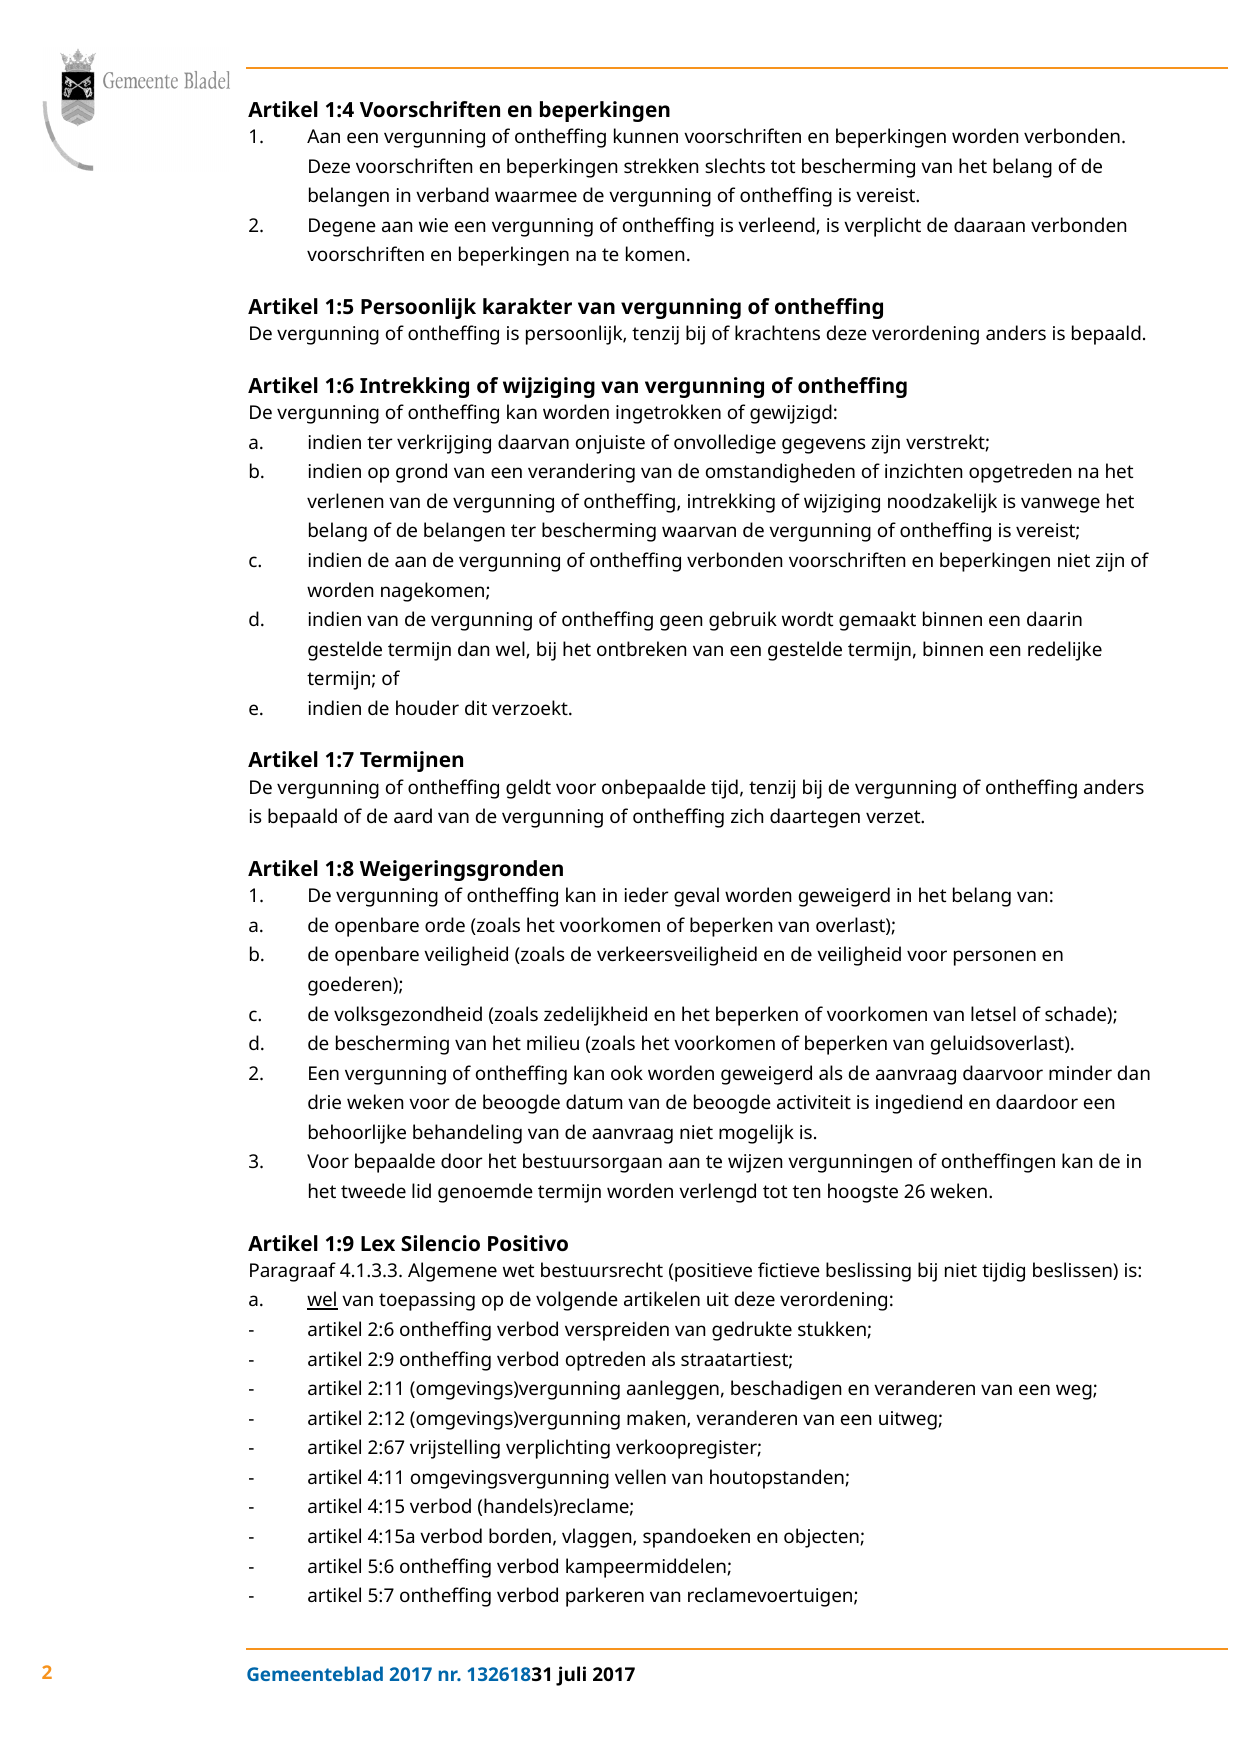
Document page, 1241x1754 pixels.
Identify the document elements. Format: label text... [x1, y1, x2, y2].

text Artikel 1:7 Termijnen [248, 746, 1152, 774]
list indien ter verkrijging daarvan onjuiste of onvolledige gegevens zijn verstrekt; [248, 429, 1152, 454]
list indien de houder dit verzoekt. [248, 695, 1152, 721]
text De vergunning of ontheffing kan worden ingetrokken of gewijzigd: [248, 399, 1152, 425]
list artikel 5:6 ontheffing verbod kampeermiddelen; [248, 1553, 1152, 1579]
text Artikel 1:6 Intrekking of wijziging van vergunning of ontheffing [248, 371, 1152, 399]
list artikel 4:11 omgevingsvergunning vellen van houtopstanden; [248, 1464, 1152, 1490]
list artikel 2:9 ontheffing verbod optreden als straatartiest; [248, 1346, 1152, 1372]
text Artikel 1:5 Persoonlijk karakter van vergunning of ontheffing [248, 292, 1152, 320]
list De vergunning of ontheffing kan in ieder geval worden geweigerd in het belang van: [248, 882, 1152, 908]
text Paragraaf 4.1.3.3. Algemene wet bestuursrecht (positieve fictieve beslissing bij niet tijdig beslissen) is: [248, 1257, 1152, 1283]
list artikel 2:6 ontheffing verbod verspreiden van gedrukte stukken; [248, 1316, 1152, 1342]
list Aan een vergunning of ontheffing kunnen voorschriften en beperkingen worden verbonden. Deze voorschriften en beperkingen strekken slechts tot bescherming van het belang of de belangen in verband waarmee de vergunning of ontheffing is vereist. [248, 123, 1152, 208]
text Artikel 1:9 Lex Silencio Positivo [248, 1229, 1152, 1257]
list artikel 4:15a verbod borden, vlaggen, spandoeken en objecten; [248, 1523, 1152, 1549]
text De vergunning of ontheffing is persoonlijk, tenzij bij of krachtens deze verordening anders is bepaald. [248, 320, 1152, 346]
text Artikel 1:4 Voorschriften en beperkingen [248, 95, 1152, 123]
list artikel 2:67 vrijstelling verplichting verkoopregister; [248, 1434, 1152, 1460]
text De vergunning of ontheffing geldt voor onbepaalde tijd, tenzij bij de vergunning of ontheffing anders is bepaald of de aard van de vergunning of ontheffing zich daartegen verzet. [248, 774, 1152, 829]
text Artikel 1:8 Weigeringsgronden [248, 854, 1152, 882]
list artikel 2:12 (omgevings)vergunning maken, veranderen van een uitweg; [248, 1405, 1152, 1431]
list Voor bepaalde door het bestuursorgaan aan te wijzen vergunningen of ontheffingen kan de in het tweede lid genoemde termijn worden verlengd tot ten hoogste 26 weken. [248, 1149, 1152, 1204]
list indien de aan de vergunning of ontheffing verbonden voorschriften en beperkingen niet zijn of worden nagekomen; [248, 547, 1152, 602]
list Degene aan wie een vergunning of ontheffing is verleend, is verplicht de daaraan verbonden voorschriften en beperkingen na te komen. [248, 212, 1152, 267]
list de openbare orde (zoals het voorkomen of beperken van overlast); [248, 912, 1152, 938]
list Een vergunning of ontheffing kan ook worden geweigerd als de aanvraag daarvoor minder dan drie weken voor de beoogde datum van de beoogde activiteit is ingediend en daardoor een behoorlijke behandeling van de aanvraag niet mogelijk is. [248, 1060, 1152, 1145]
list artikel 4:15 verbod (handels)reclame; [248, 1494, 1152, 1519]
list indien op grond van een verandering van de omstandigheden of inzichten opgetreden na het verlenen van de vergunning of ontheffing, intrekking of wijziging noodzakelijk is vanwege het belang of de belangen ter bescherming waarvan de vergunning of ontheffing is vereist; [248, 458, 1152, 543]
list indien van de vergunning of ontheffing geen gebruik wordt gemaakt binnen een daarin gestelde termijn dan wel, bij het ontbreken van een gestelde termijn, binnen een redelijke termijn; of [248, 606, 1152, 691]
picture [41, 47, 231, 172]
list wel van toepassing op de volgende artikelen uit deze verordening: [248, 1287, 1152, 1312]
list de volksgezondheid (zoals zedelijkheid en het beperken of voorkomen van letsel of schade); [248, 1001, 1152, 1026]
list artikel 5:7 ontheffing verbod parkeren van reclamevoertuigen; [248, 1582, 1152, 1608]
list de bescherming van het milieu (zoals het voorkomen of beperken van geluidsoverlast). [248, 1030, 1152, 1056]
list de openbare veiligheid (zoals de verkeersveiligheid en de veiligheid voor personen en goederen); [248, 942, 1152, 997]
list artikel 2:11 (omgevings)vergunning aanleggen, beschadigen en veranderen van een weg; [248, 1375, 1152, 1401]
